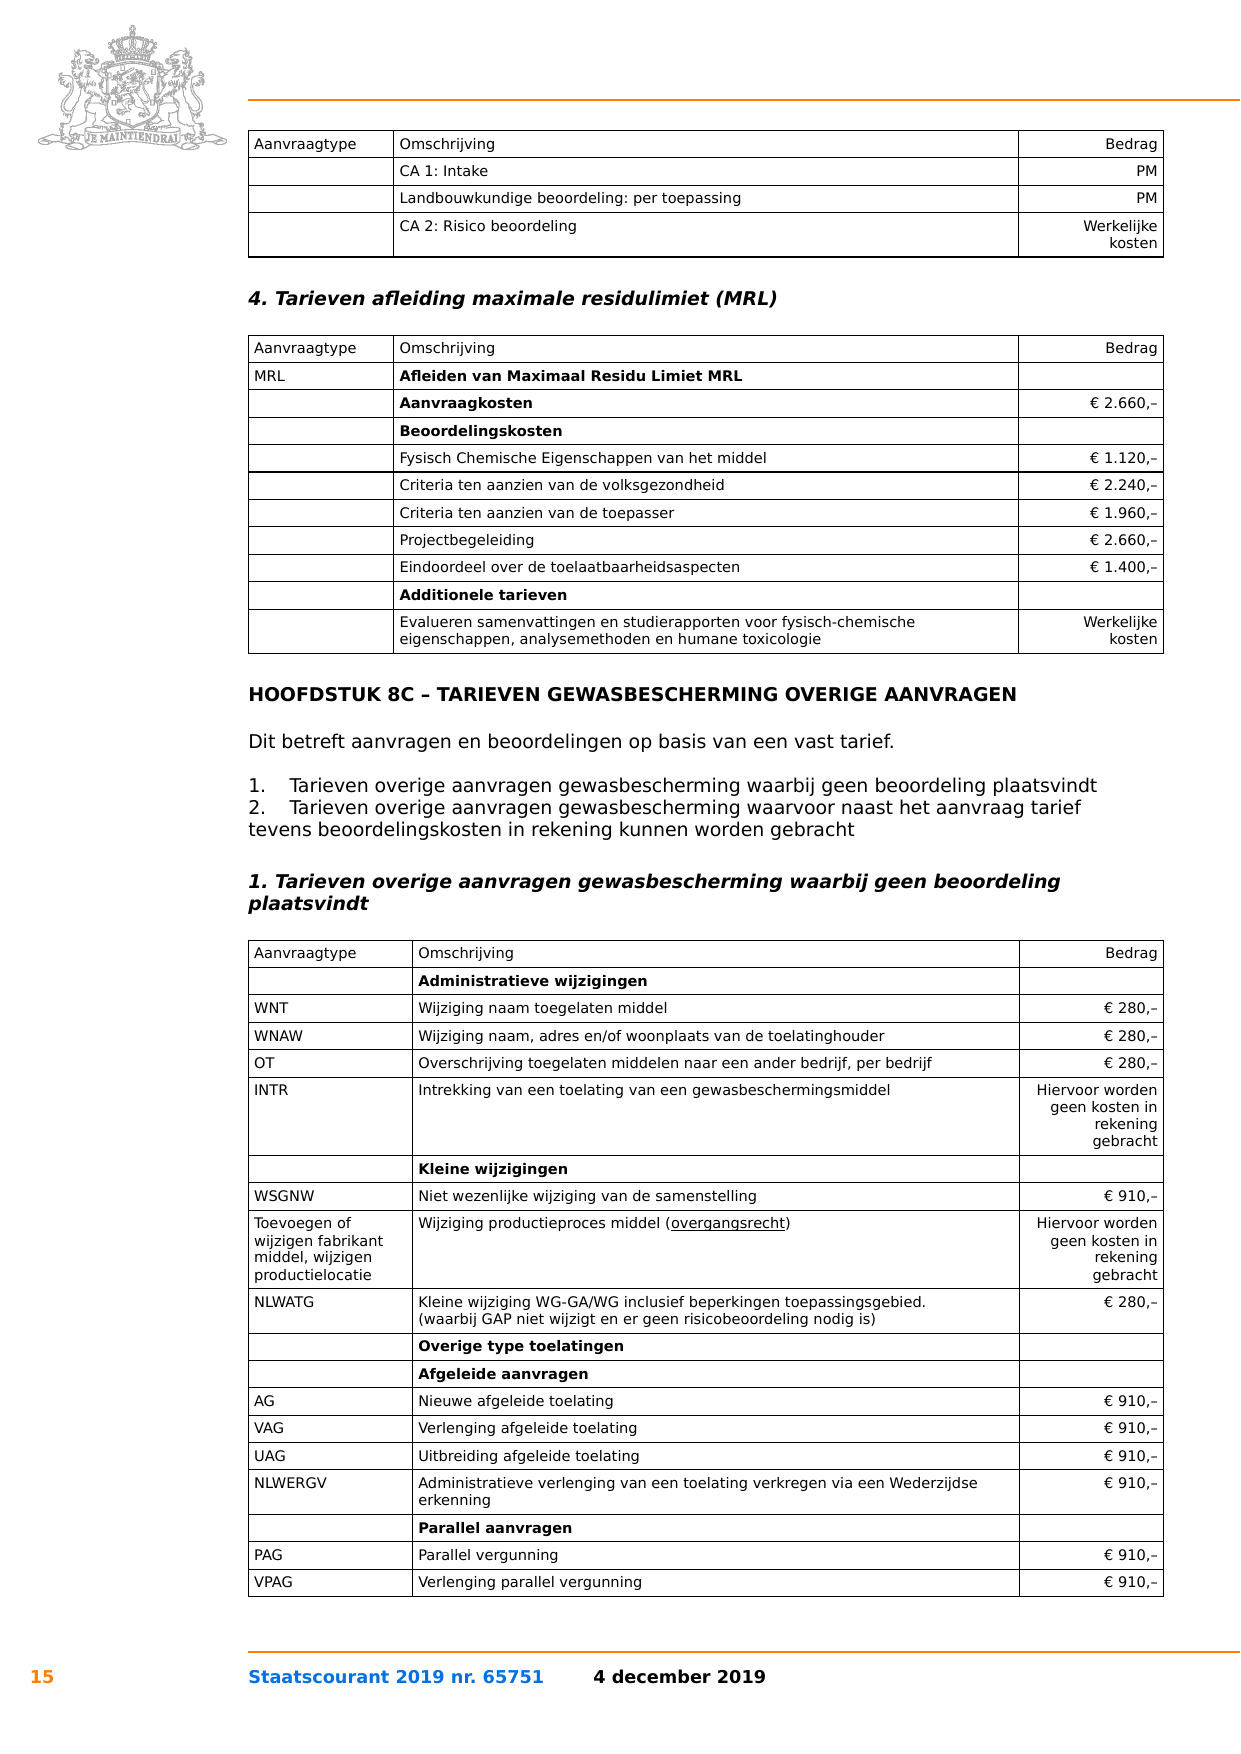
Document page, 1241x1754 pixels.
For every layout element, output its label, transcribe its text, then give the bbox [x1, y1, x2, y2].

table_cell Projectbegeleiding [394, 527, 1018, 554]
table_header Bedrag [1019, 131, 1163, 157]
table_cell € 910,– [1020, 1443, 1163, 1469]
table_cell € 910,– [1020, 1416, 1163, 1442]
table_cell Landbouwkundige beoordeling: per toepassing [394, 186, 1018, 212]
table_cell Additionele tarieven [394, 582, 1018, 608]
table_cell [1020, 1334, 1163, 1360]
table_cell € 1.120,– [1019, 445, 1163, 471]
table_cell € 910,– [1020, 1388, 1163, 1414]
text Dit betreft aanvragen en beoordelingen op basis van een vast tarief. [248, 731, 1163, 753]
table_cell [249, 158, 393, 185]
table_cell Evalueren samenvattingen en studierapporten voor fysisch-chemische eigenschappen, analysemethoden en humane toxicologie [394, 610, 1018, 653]
table_cell [249, 390, 393, 417]
table_cell Wijziging productieproces middel (overgangsrecht) [413, 1211, 1019, 1288]
table_cell [249, 610, 393, 653]
table_cell [249, 500, 393, 526]
table_cell NLWERGV [249, 1470, 412, 1514]
table_cell [249, 1361, 412, 1387]
table_cell Hiervoor worden geen kosten in rekening gebracht [1020, 1211, 1163, 1288]
table_cell [1020, 1156, 1163, 1182]
text 1. Tarieven overige aanvragen gewasbescherming waarbij geen beoordeling plaatsvindt [248, 775, 1163, 797]
table_cell € 280,– [1020, 1289, 1163, 1332]
table_cell [249, 555, 393, 581]
table_cell [249, 1156, 412, 1182]
table_cell € 280,– [1020, 995, 1163, 1022]
text tevens beoordelingskosten in rekening kunnen worden gebracht [248, 819, 1163, 841]
table_header Aanvraagtype [249, 941, 412, 967]
table_cell [249, 445, 393, 471]
table_cell [1020, 968, 1163, 994]
table_cell CA 1: Intake [394, 158, 1018, 185]
table_cell Fysisch Chemische Eigenschappen van het middel [394, 445, 1018, 471]
table_header Omschrijving [394, 336, 1018, 362]
table_cell Uitbreiding afgeleide toelating [413, 1443, 1019, 1469]
table_cell OT [249, 1050, 412, 1077]
table_cell Criteria ten aanzien van de toepasser [394, 500, 1018, 526]
table_cell Kleine wijziging WG-GA/WG inclusief beperkingen toepassingsgebied. (waarbij GAP niet wijzigt en er geen risicobeoordeling nodig is) [413, 1289, 1019, 1332]
table_cell Afgeleide aanvragen [413, 1361, 1019, 1387]
table_cell MRL [249, 363, 393, 389]
table_cell Eindoordeel over de toelaatbaarheidsaspecten [394, 555, 1018, 581]
table_cell VPAG [249, 1570, 412, 1596]
table_cell Werkelijke kosten [1019, 213, 1163, 256]
table_cell WSGNW [249, 1183, 412, 1210]
table_cell Wijziging naam toegelaten middel [413, 995, 1019, 1022]
table_cell [249, 1334, 412, 1360]
table_cell AG [249, 1388, 412, 1414]
picture [38, 25, 227, 150]
table_cell [249, 527, 393, 554]
table_header Bedrag [1020, 941, 1163, 967]
table_cell [249, 213, 393, 256]
table_cell [249, 1515, 412, 1541]
table_cell Toevoegen of wijzigen fabrikant middel, wijzigen productielocatie [249, 1211, 412, 1288]
table_cell Aanvraagkosten [394, 390, 1018, 417]
table_cell € 910,– [1020, 1570, 1163, 1596]
table_cell [1020, 1515, 1163, 1541]
table_cell [249, 582, 393, 608]
table_cell INTR [249, 1078, 412, 1155]
table_cell CA 2: Risico beoordeling [394, 213, 1018, 256]
table_cell [249, 418, 393, 444]
table_header Omschrijving [394, 131, 1018, 157]
table_cell Hiervoor worden geen kosten in rekening gebracht [1020, 1078, 1163, 1155]
table_cell Beoordelingskosten [394, 418, 1018, 444]
table_cell Administratieve wijzigingen [413, 968, 1019, 994]
table_cell Parallel vergunning [413, 1542, 1019, 1568]
table_header Omschrijving [413, 941, 1019, 967]
table_cell Parallel aanvragen [413, 1515, 1019, 1541]
table_cell WNT [249, 995, 412, 1022]
table_cell WNAW [249, 1023, 412, 1049]
table_cell Niet wezenlijke wijziging van de samenstelling [413, 1183, 1019, 1210]
table_cell [1020, 1361, 1163, 1387]
table_cell [1019, 418, 1163, 444]
table_cell € 280,– [1020, 1050, 1163, 1077]
table_cell PM [1019, 186, 1163, 212]
table_header Aanvraagtype [249, 336, 393, 362]
table_cell Nieuwe afgeleide toelating [413, 1388, 1019, 1414]
table_cell Administratieve verlenging van een toelating verkregen via een Wederzijdse erkenning [413, 1470, 1019, 1514]
table_cell PM [1019, 158, 1163, 185]
table_header Aanvraagtype [249, 131, 393, 157]
table_cell UAG [249, 1443, 412, 1469]
table_cell Afleiden van Maximaal Residu Limiet MRL [394, 363, 1018, 389]
subtitle 1. Tarieven overige aanvragen gewasbescherming waarbij geen beoordeling plaatsvindt [248, 871, 1163, 914]
table_cell VAG [249, 1416, 412, 1442]
table_cell Wijziging naam, adres en/of woonplaats van de toelatinghouder [413, 1023, 1019, 1049]
table_cell € 910,– [1020, 1542, 1163, 1568]
table_cell € 1.400,– [1019, 555, 1163, 581]
table_cell Verlenging parallel vergunning [413, 1570, 1019, 1596]
table_cell € 2.660,– [1019, 527, 1163, 554]
table_cell Verlenging afgeleide toelating [413, 1416, 1019, 1442]
table_header Bedrag [1019, 336, 1163, 362]
table_cell € 2.660,– [1019, 390, 1163, 417]
table_cell Intrekking van een toelating van een gewasbeschermingsmiddel [413, 1078, 1019, 1155]
text 2. Tarieven overige aanvragen gewasbescherming waarvoor naast het aanvraag tarief [248, 797, 1163, 819]
table_cell PAG [249, 1542, 412, 1568]
table_cell [1019, 582, 1163, 608]
table_cell [249, 186, 393, 212]
table_cell Kleine wijzigingen [413, 1156, 1019, 1182]
table_cell [249, 968, 412, 994]
table_cell NLWATG [249, 1289, 412, 1332]
table_cell € 910,– [1020, 1183, 1163, 1210]
table_cell [249, 473, 393, 499]
table_cell € 280,– [1020, 1023, 1163, 1049]
table_cell [1019, 363, 1163, 389]
table_cell € 1.960,– [1019, 500, 1163, 526]
subtitle 4. Tarieven afleiding maximale residulimiet (MRL) [248, 287, 1163, 309]
table_cell € 2.240,– [1019, 473, 1163, 499]
table_cell Werkelijke kosten [1019, 610, 1163, 653]
table_cell Overige type toelatingen [413, 1334, 1019, 1360]
table_cell Criteria ten aanzien van de volksgezondheid [394, 473, 1018, 499]
subtitle HOOFDSTUK 8C – TARIEVEN GEWASBESCHERMING OVERIGE AANVRAGEN [248, 684, 1163, 706]
table_cell € 910,– [1020, 1470, 1163, 1514]
table_cell Overschrijving toegelaten middelen naar een ander bedrijf, per bedrijf [413, 1050, 1019, 1077]
